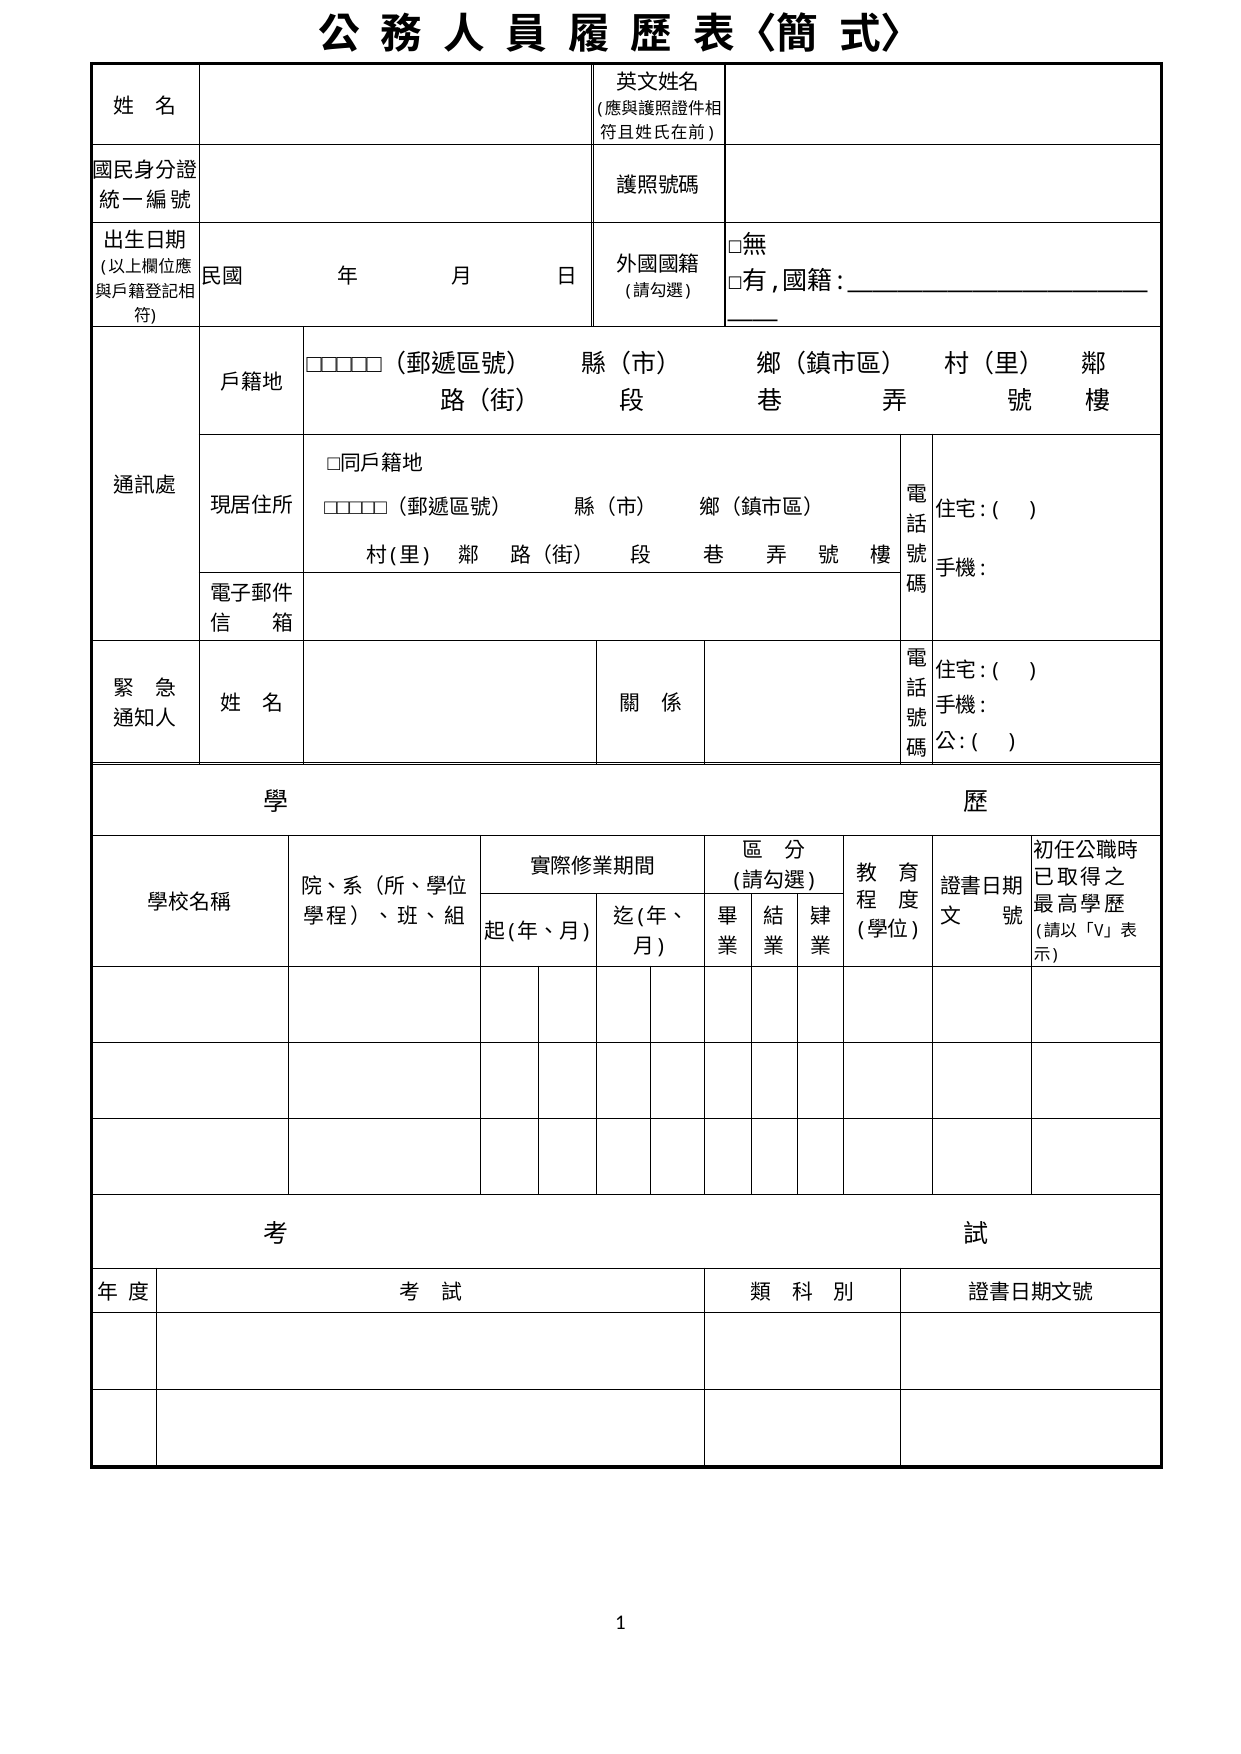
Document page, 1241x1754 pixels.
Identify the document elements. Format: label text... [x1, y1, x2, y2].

table_cell [651, 1171, 704, 1194]
table_cell [651, 967, 704, 990]
table_cell [901, 1313, 1160, 1389]
table_cell 教 育 程 度 (學位) [844, 836, 932, 966]
table_cell [705, 1119, 751, 1194]
table_cell 類 科 別 [705, 1269, 900, 1312]
table_cell □□□□□（郵遞區號） 縣（市） 鄉（鎮市區） 村（里） 鄰 路（街） 段 巷 弄 號 樓 [304, 327, 1160, 433]
table_cell [539, 1094, 596, 1118]
table_cell [651, 1119, 704, 1142]
table_cell [481, 967, 538, 1042]
table_cell [539, 967, 596, 990]
table_cell 關 係 [597, 641, 704, 762]
table_cell [752, 967, 797, 1042]
text 公 務 人 員 履 歷 表〈簡 式〉 [89, 0, 1152, 60]
table_cell 考 試 [157, 1269, 704, 1312]
table_cell [481, 1043, 538, 1118]
table_cell [539, 1119, 596, 1142]
table_cell 證書日期 文 號 [933, 836, 1031, 966]
table_cell [705, 1390, 900, 1465]
table_cell [726, 145, 1160, 222]
table_header 姓 名 [93, 65, 199, 144]
table_cell [289, 1043, 480, 1118]
table_cell [844, 1119, 932, 1194]
table_cell [157, 1313, 704, 1389]
table_cell 起(年、月) [481, 894, 596, 966]
table_cell [93, 1119, 288, 1194]
table_cell 電話號碼 [901, 435, 932, 640]
table_cell [651, 1043, 704, 1066]
table_cell [304, 573, 900, 640]
table_cell 年 度 [93, 1269, 156, 1312]
table_cell [752, 1119, 797, 1194]
table_cell 住宅:( ) 手機: [933, 435, 1160, 640]
table_cell [798, 1043, 843, 1118]
table_cell [901, 1390, 1160, 1465]
table_cell [93, 1043, 288, 1118]
table_header [200, 65, 591, 144]
table_cell [157, 1390, 704, 1465]
table_cell 現居住所 [200, 435, 303, 572]
table_cell [933, 1043, 1031, 1118]
table_cell [597, 1119, 650, 1194]
table_cell [651, 1018, 704, 1042]
table_cell [1032, 967, 1160, 1042]
table_header [726, 65, 1160, 144]
table_cell [200, 145, 591, 222]
table_cell 學 歷 [93, 765, 1160, 835]
table_cell [705, 967, 751, 1042]
table_cell [798, 967, 843, 1042]
table_cell [933, 1119, 1031, 1194]
table_cell [651, 1094, 704, 1118]
table_cell 護照號碼 [594, 145, 724, 222]
table_cell [539, 1043, 596, 1066]
table_cell [539, 1171, 596, 1194]
table_cell 迄(年、月) [597, 894, 704, 966]
table_cell [705, 1043, 751, 1118]
table_cell 院、系（所、學位 學程）、班、組 [289, 836, 480, 966]
table_cell [597, 967, 650, 1042]
table_cell □同戶籍地 □□□□□（郵遞區號） 縣（市） 鄉（鎮市區） 村(里) 鄰 路（街） 段 巷 弄 號 樓 [304, 435, 324, 572]
table_cell [705, 641, 900, 762]
table_cell [752, 1043, 797, 1118]
table_cell 外國國籍 (請勾選) [594, 223, 724, 326]
table_cell 國民身分證 統一編號 [93, 145, 199, 222]
table_cell 畢業 [705, 894, 751, 966]
table_cell [289, 1119, 480, 1194]
table_cell 學校名稱 [93, 836, 288, 966]
table_cell 住宅:( ) 手機: 公:( ) [933, 641, 1160, 762]
table_cell [481, 1119, 538, 1194]
table_cell [1032, 1119, 1160, 1194]
table_cell 民國 年 月 日 [200, 223, 591, 326]
table_cell [93, 1313, 156, 1389]
table_cell [844, 1043, 932, 1118]
table_cell 證書日期文號 [901, 1269, 1160, 1312]
table_cell [705, 1313, 900, 1389]
table_cell [93, 1390, 156, 1465]
table_cell [933, 967, 1031, 1042]
table_cell 通訊處 [93, 327, 199, 640]
table_cell [539, 1018, 596, 1042]
table_cell 肄業 [798, 894, 843, 966]
table_cell 電子郵件 信 箱 [200, 573, 303, 640]
table_cell [289, 967, 480, 1042]
table_cell [304, 641, 596, 762]
table_cell [1032, 1043, 1160, 1118]
table_cell 結業 [752, 894, 797, 966]
table_cell [798, 1119, 843, 1194]
table_cell 緊 急 通知人 [93, 641, 199, 762]
table_cell [844, 967, 932, 1042]
table_cell 戶籍地 [200, 327, 303, 433]
table_cell 實際修業期間 [481, 836, 704, 893]
table_cell 姓 名 [200, 641, 303, 762]
table_cell [597, 1043, 650, 1118]
table_cell [93, 967, 288, 1042]
table_cell 考 試 [93, 1195, 1160, 1268]
